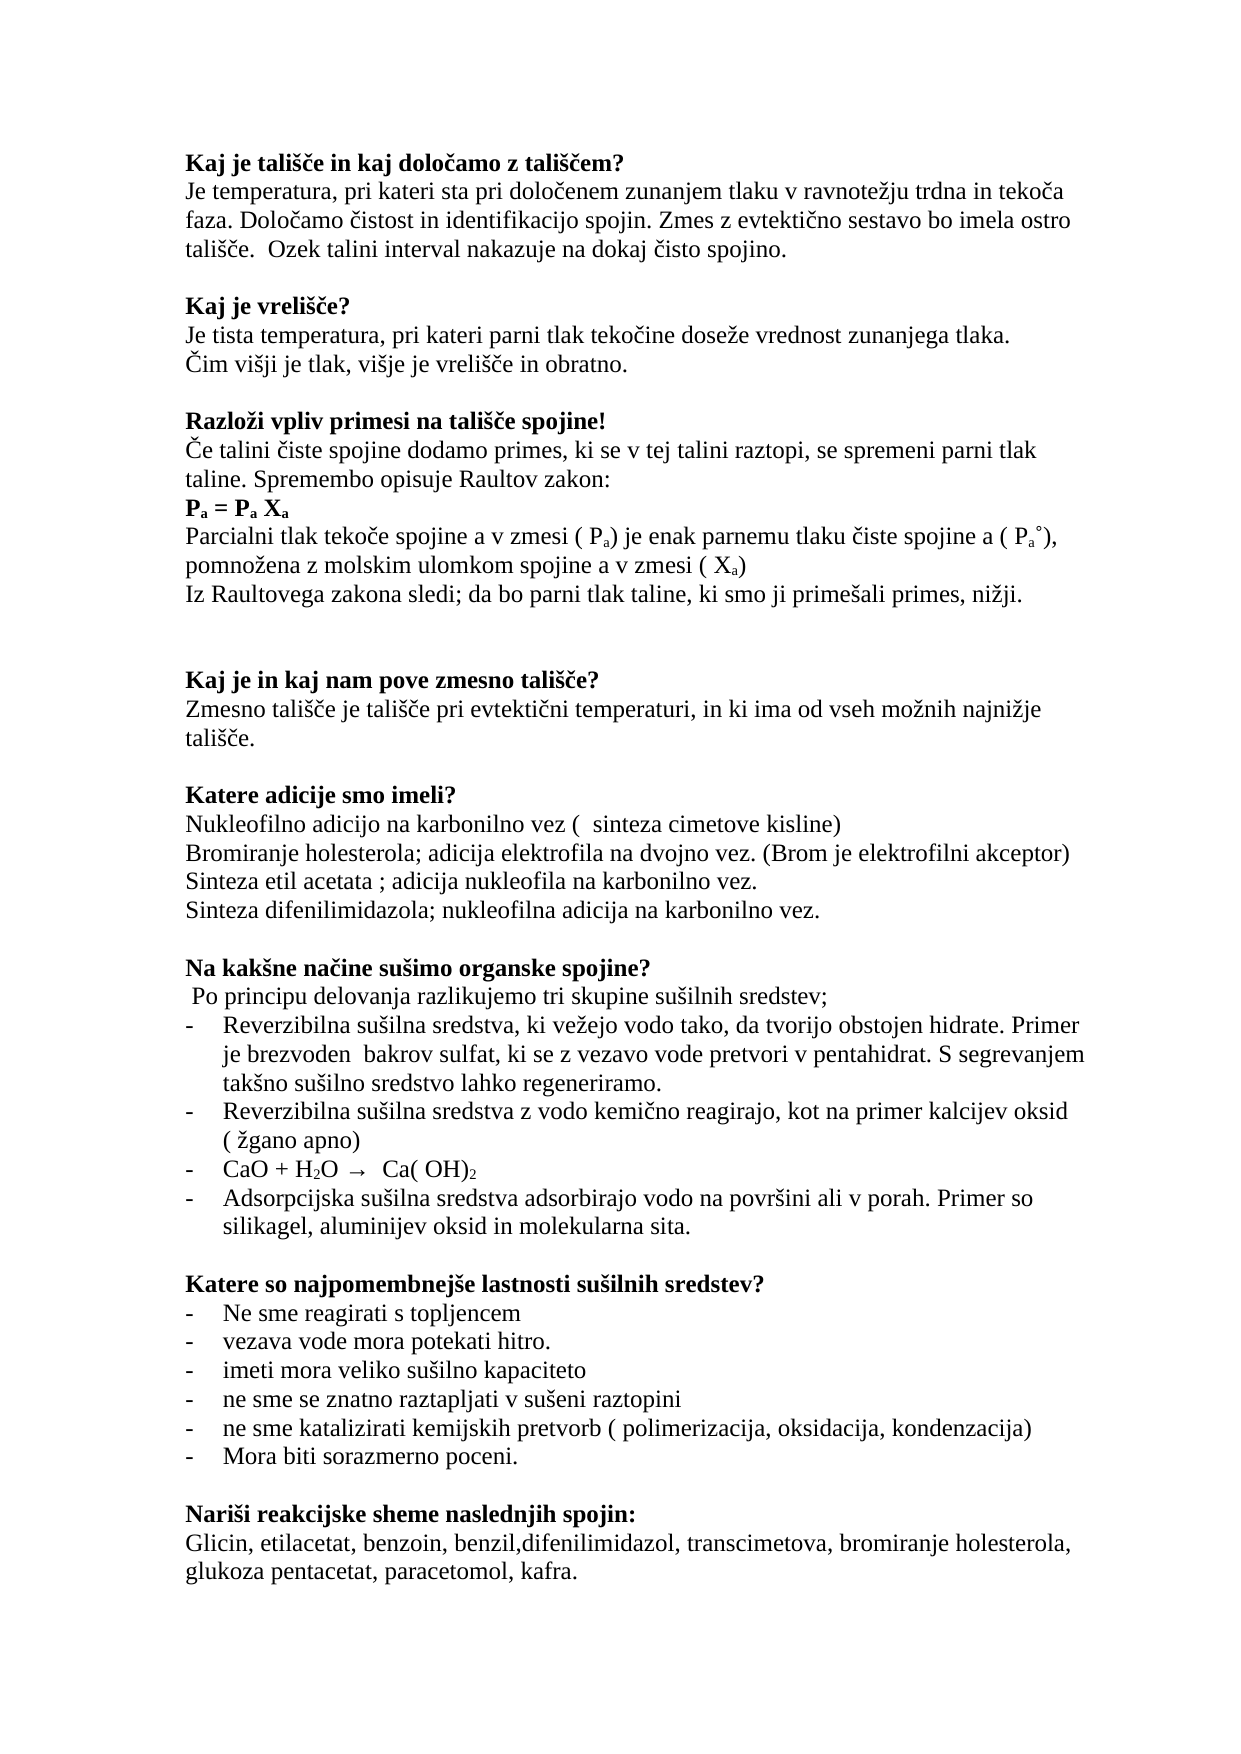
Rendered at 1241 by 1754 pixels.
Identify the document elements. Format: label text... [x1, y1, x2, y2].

list ne sme katalizirati kemijskih pretvorb ( polimerizacija, oksidacija, kondenzacija) [185, 1413, 1093, 1441]
text Razloži vpliv primesi na tališče spojine! [185, 406, 1093, 435]
text Po principu delovanja razlikujemo tri skupine sušilnih sredstev; [185, 981, 1093, 1010]
text Kaj je in kaj nam pove zmesno tališče? [185, 665, 1093, 694]
list vezava vode mora potekati hitro. [185, 1326, 1093, 1355]
text Katere adicije smo imeli? [185, 780, 1093, 809]
text Parcialni tlak tekoče spojine a v zmesi ( Pa) je enak parnemu tlaku čiste spojine a ( Pa˚), pomnožena z molskim ulomkom spojine a v zmesi ( Xa) [185, 521, 1093, 579]
text Kaj je vrelišče? [185, 291, 1093, 320]
text Glicin, etilacetat, benzoin, benzil,difenilimidazol, transcimetova, bromiranje holesterola, glukoza pentacetat, paracetomol, kafra. [185, 1528, 1093, 1585]
list CaO + H2O → Ca( OH)2 [185, 1154, 1093, 1183]
text Zmesno tališče je tališče pri evtektični temperaturi, in ki ima od vseh možnih najnižje tališče. [185, 694, 1093, 751]
list Adsorpcijska sušilna sredstva adsorbirajo vodo na površini ali v porah. Primer so silikagel, aluminijev oksid in molekularna sita. [185, 1183, 1093, 1240]
list Reverzibilna sušilna sredstva, ki vežejo vodo tako, da tvorijo obstojen hidrate. Primer je brezvoden bakrov sulfat, ki se z vezavo vode pretvori v pentahidrat. S segrevanjem takšno sušilno sredstvo lahko regeneriramo. [185, 1010, 1093, 1096]
text Iz Raultovega zakona sledi; da bo parni tlak taline, ki smo ji primešali primes, nižji. [185, 579, 1093, 608]
text Kaj je tališče in kaj določamo z tališčem? [185, 148, 1093, 176]
list ne sme se znatno raztapljati v sušeni raztopini [185, 1384, 1093, 1413]
list Reverzibilna sušilna sredstva z vodo kemično reagirajo, kot na primer kalcijev oksid ( žgano apno) [185, 1096, 1093, 1154]
text Je tista temperatura, pri kateri parni tlak tekočine doseže vrednost zunanjega tlaka. [185, 320, 1093, 349]
text Na kakšne načine sušimo organske spojine? [185, 953, 1093, 981]
list Mora biti sorazmerno poceni. [185, 1441, 1093, 1470]
text Če talini čiste spojine dodamo primes, ki se v tej talini raztopi, se spremeni parni tlak taline. Spremembo opisuje Raultov zakon: [185, 435, 1093, 493]
text Čim višji je tlak, višje je vrelišče in obratno. [185, 349, 1093, 378]
list imeti mora veliko sušilno kapaciteto [185, 1355, 1093, 1384]
text Katere so najpomembnejše lastnosti sušilnih sredstev? [185, 1269, 1093, 1298]
text Sinteza etil acetata ; adicija nukleofila na karbonilno vez. [185, 866, 1093, 895]
text Nukleofilno adicijo na karbonilno vez ( sinteza cimetove kisline) [185, 809, 1093, 838]
text Bromiranje holesterola; adicija elektrofila na dvojno vez. (Brom je elektrofilni akceptor) [185, 838, 1093, 866]
text Je temperatura, pri kateri sta pri določenem zunanjem tlaku v ravnotežju trdna in tekoča faza. Določamo čistost in identifikacijo spojin. Zmes z evtektično sestavo bo imela ostro tališče. Ozek talini interval nakazuje na dokaj čisto spojino. [185, 176, 1093, 263]
text Pa = Pa Xa [185, 493, 1093, 521]
text Nariši reakcijske sheme naslednjih spojin: [185, 1499, 1093, 1528]
text Sinteza difenilimidazola; nukleofilna adicija na karbonilno vez. [185, 895, 1093, 924]
list Ne sme reagirati s topljencem [185, 1298, 1093, 1326]
